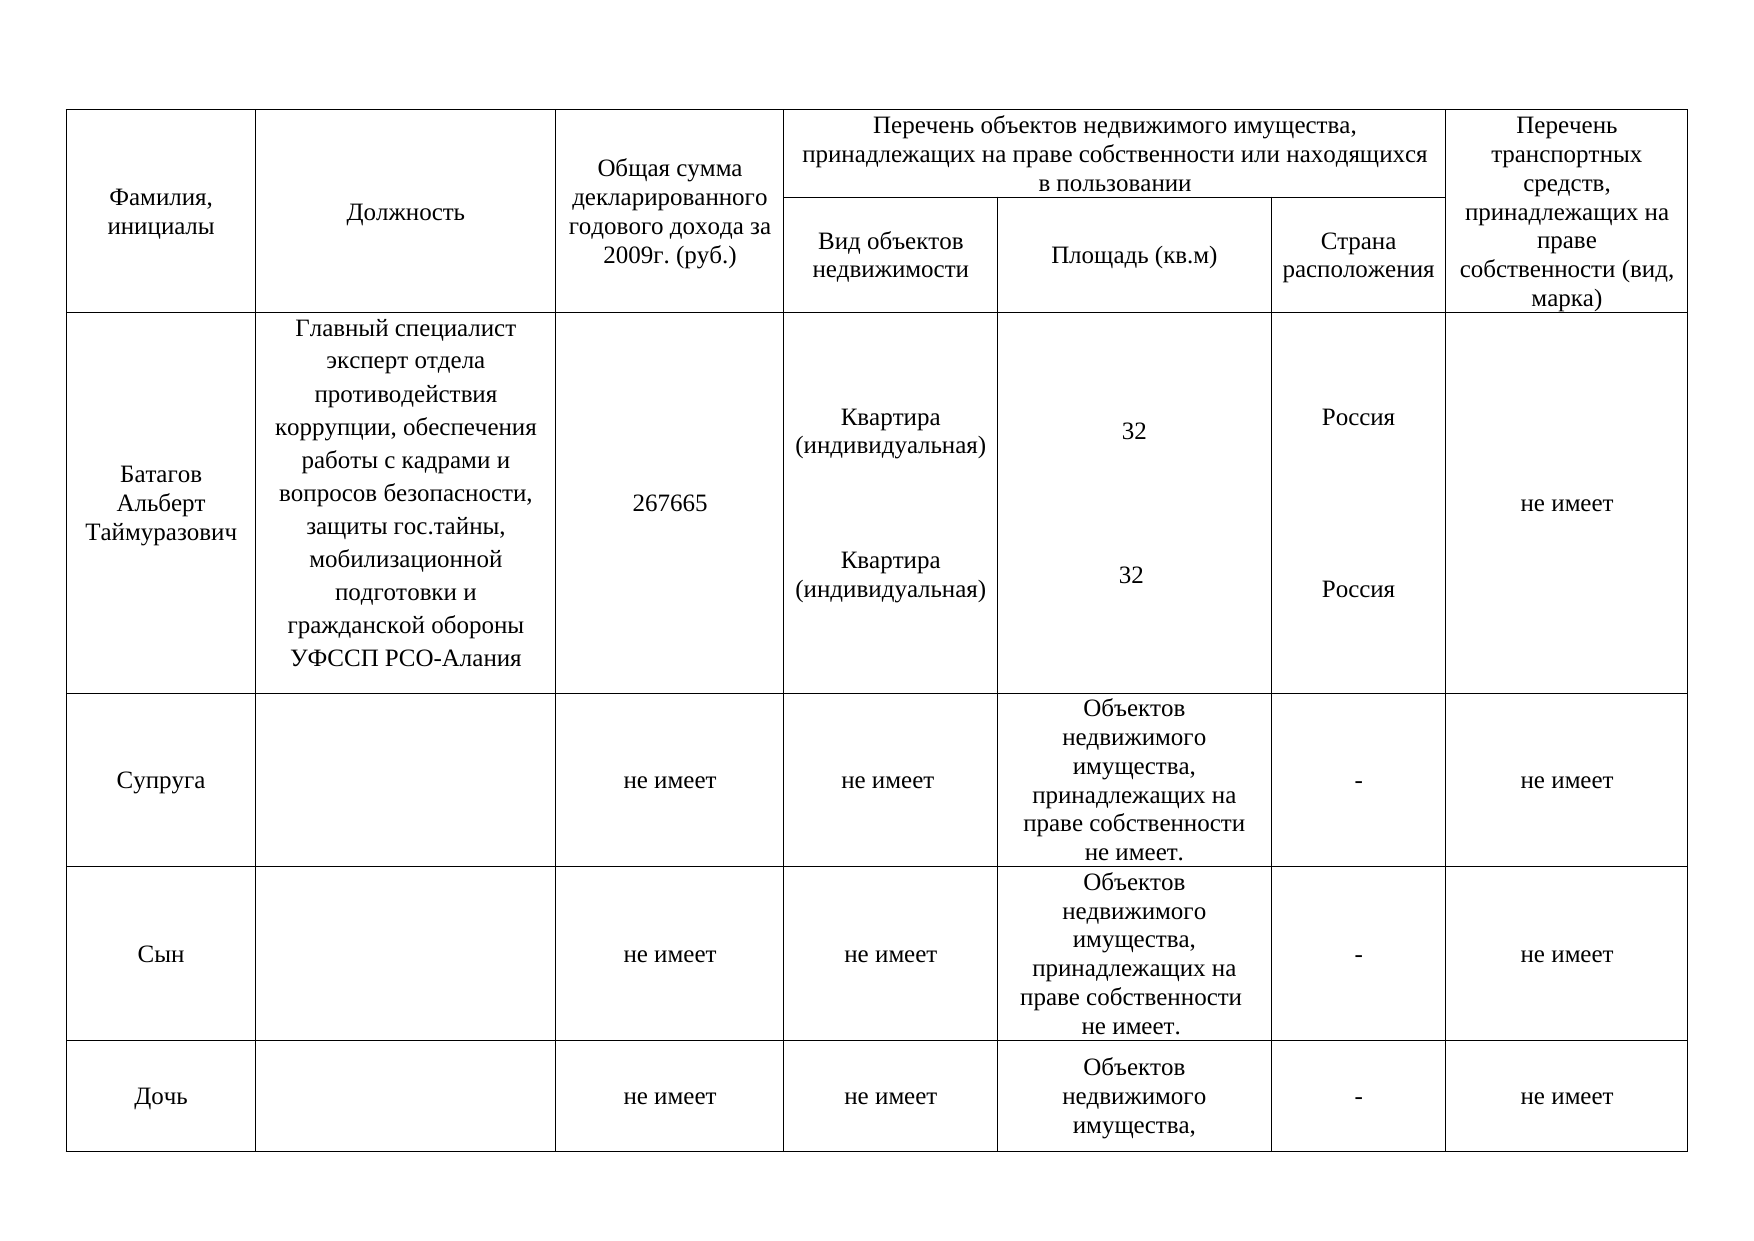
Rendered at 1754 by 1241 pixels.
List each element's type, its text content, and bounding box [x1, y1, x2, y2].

table_cell не имеет [784, 694, 997, 866]
table_cell Площадь (кв.м) [998, 198, 1271, 312]
table_cell - [1272, 867, 1445, 1039]
table_cell не имеет [556, 1041, 783, 1151]
table_cell не имеет [1446, 313, 1687, 692]
table_cell не имеет [1446, 1041, 1687, 1151]
table_cell Объектов недвижимого имущества, принадлежащих на праве собственности не имеет. [998, 867, 1271, 1039]
table_cell не имеет [556, 867, 783, 1039]
table_cell - [1272, 694, 1445, 866]
table_cell Главный специалист эксперт отдела противодействия коррупции, обеспечения работы с кадрами и вопросов безопасности, защиты гос.тайны, мобилизационной подготовки и гражданской обороны УФССП РСО-Алания [256, 313, 555, 692]
table_cell 267665 [556, 313, 783, 692]
table_cell [256, 694, 555, 866]
table_cell не имеет [556, 694, 783, 866]
table_cell Батагов Альберт Таймуразович [67, 313, 255, 692]
table_cell супруга [67, 694, 255, 866]
table_cell - [1272, 1041, 1445, 1151]
table_cell [256, 1041, 555, 1151]
table_cell не имеет [784, 1041, 997, 1151]
table_cell не имеет [1446, 867, 1687, 1039]
table_cell Страна расположения [1272, 198, 1445, 312]
table_cell сын [67, 867, 255, 1039]
table_cell дочь [67, 1041, 255, 1151]
table_cell не имеет [784, 867, 997, 1039]
table_cell Объектов недвижимого имущества, [998, 1041, 1271, 1151]
table_header Перечень транспортных средств, принадлежащих на праве собственности (вид, марка) [1446, 110, 1687, 312]
table_cell Квартира (индивидуальная) Квартира (индивидуальная) [784, 313, 997, 692]
table_cell [256, 867, 555, 1039]
table_header Перечень объектов недвижимого имущества, принадлежащих на праве собственности или находящихся в пользовании [784, 110, 1445, 197]
table_cell Вид объектов недвижимости [784, 198, 997, 312]
table_header Должность [256, 110, 555, 312]
table_header Общая сумма декларированного годового дохода за 2009г. (руб.) [556, 110, 783, 312]
table_cell Объектов недвижимого имущества, принадлежащих на праве собственности не имеет. [998, 694, 1271, 866]
table_cell не имеет [1446, 694, 1687, 866]
table_cell Россия Россия [1272, 313, 1445, 692]
table_cell 32 32 [998, 313, 1271, 692]
table_header Фамилия, инициалы [67, 110, 255, 312]
